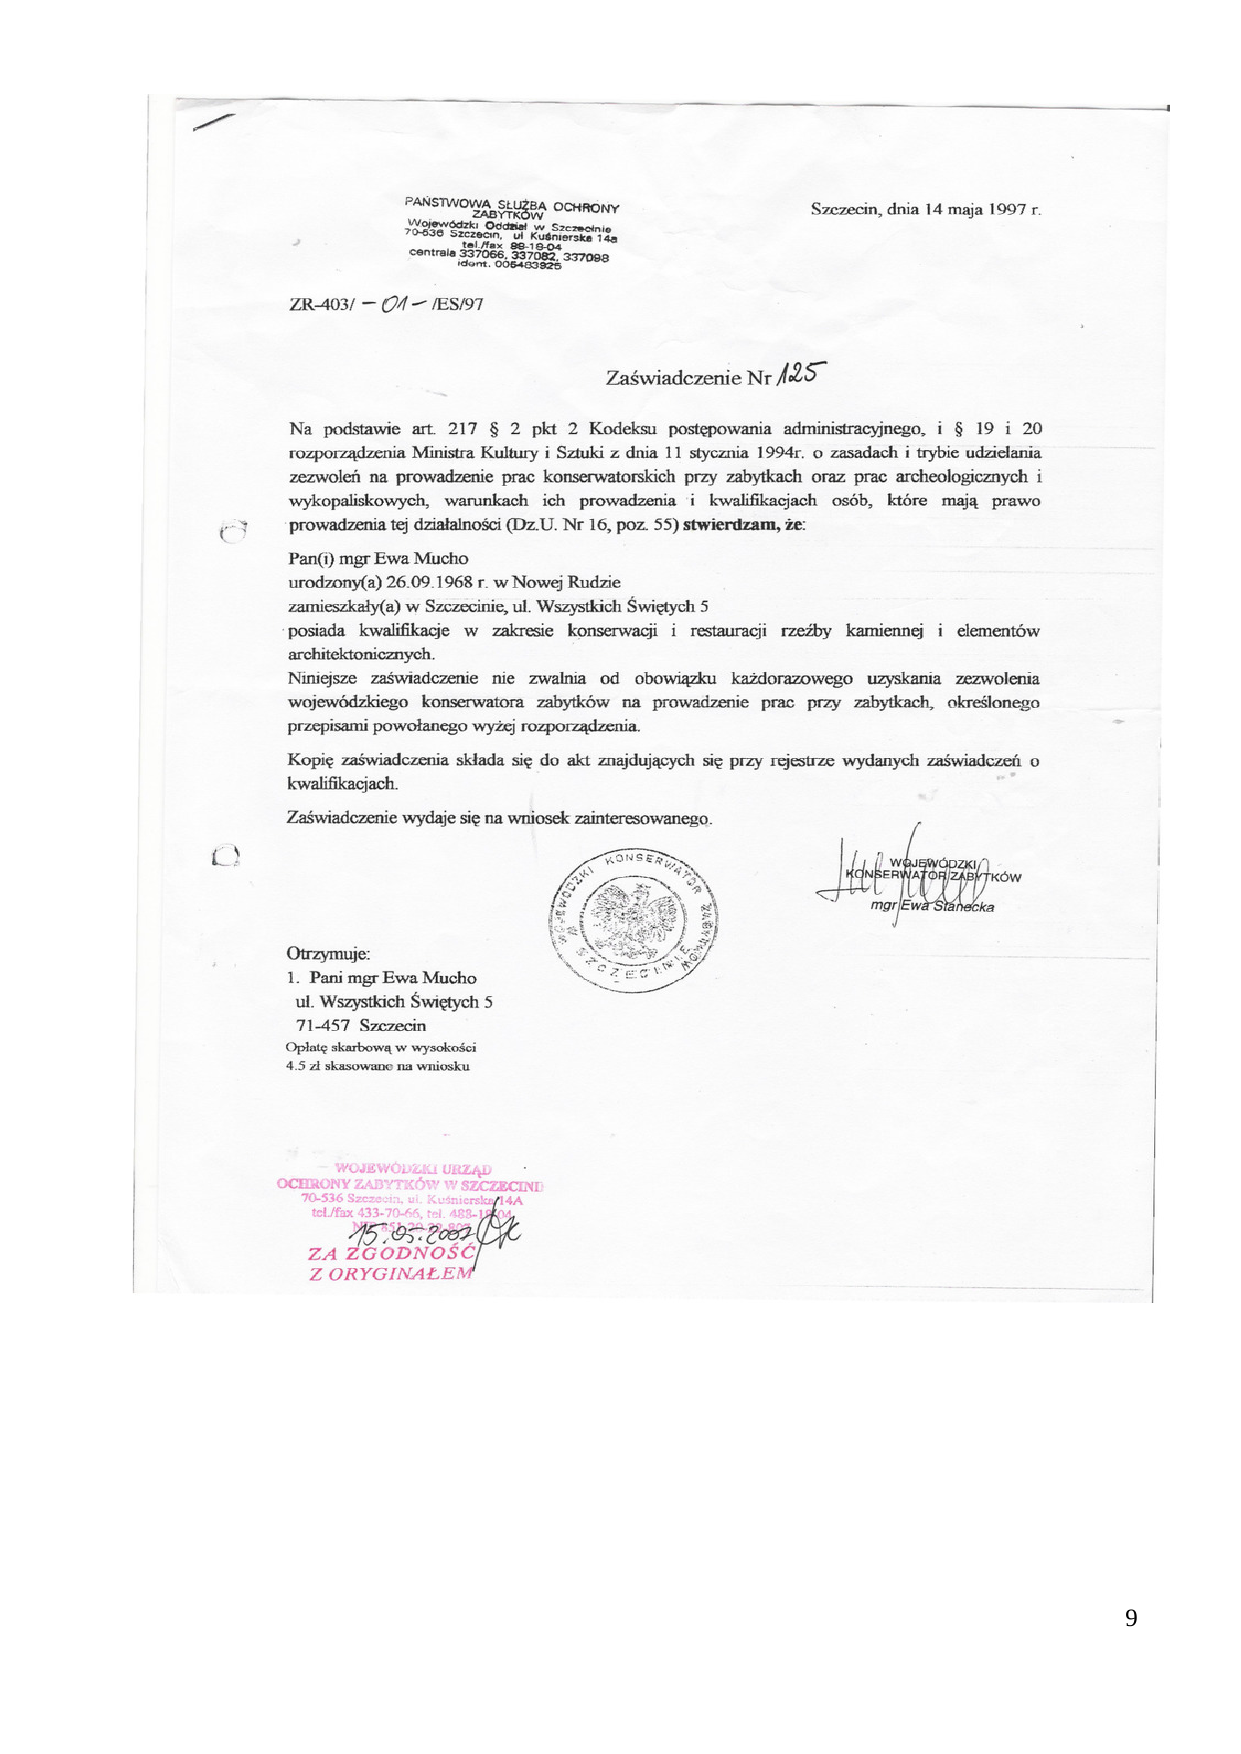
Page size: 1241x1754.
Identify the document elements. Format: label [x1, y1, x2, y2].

picture [132, 94, 1170, 1303]
